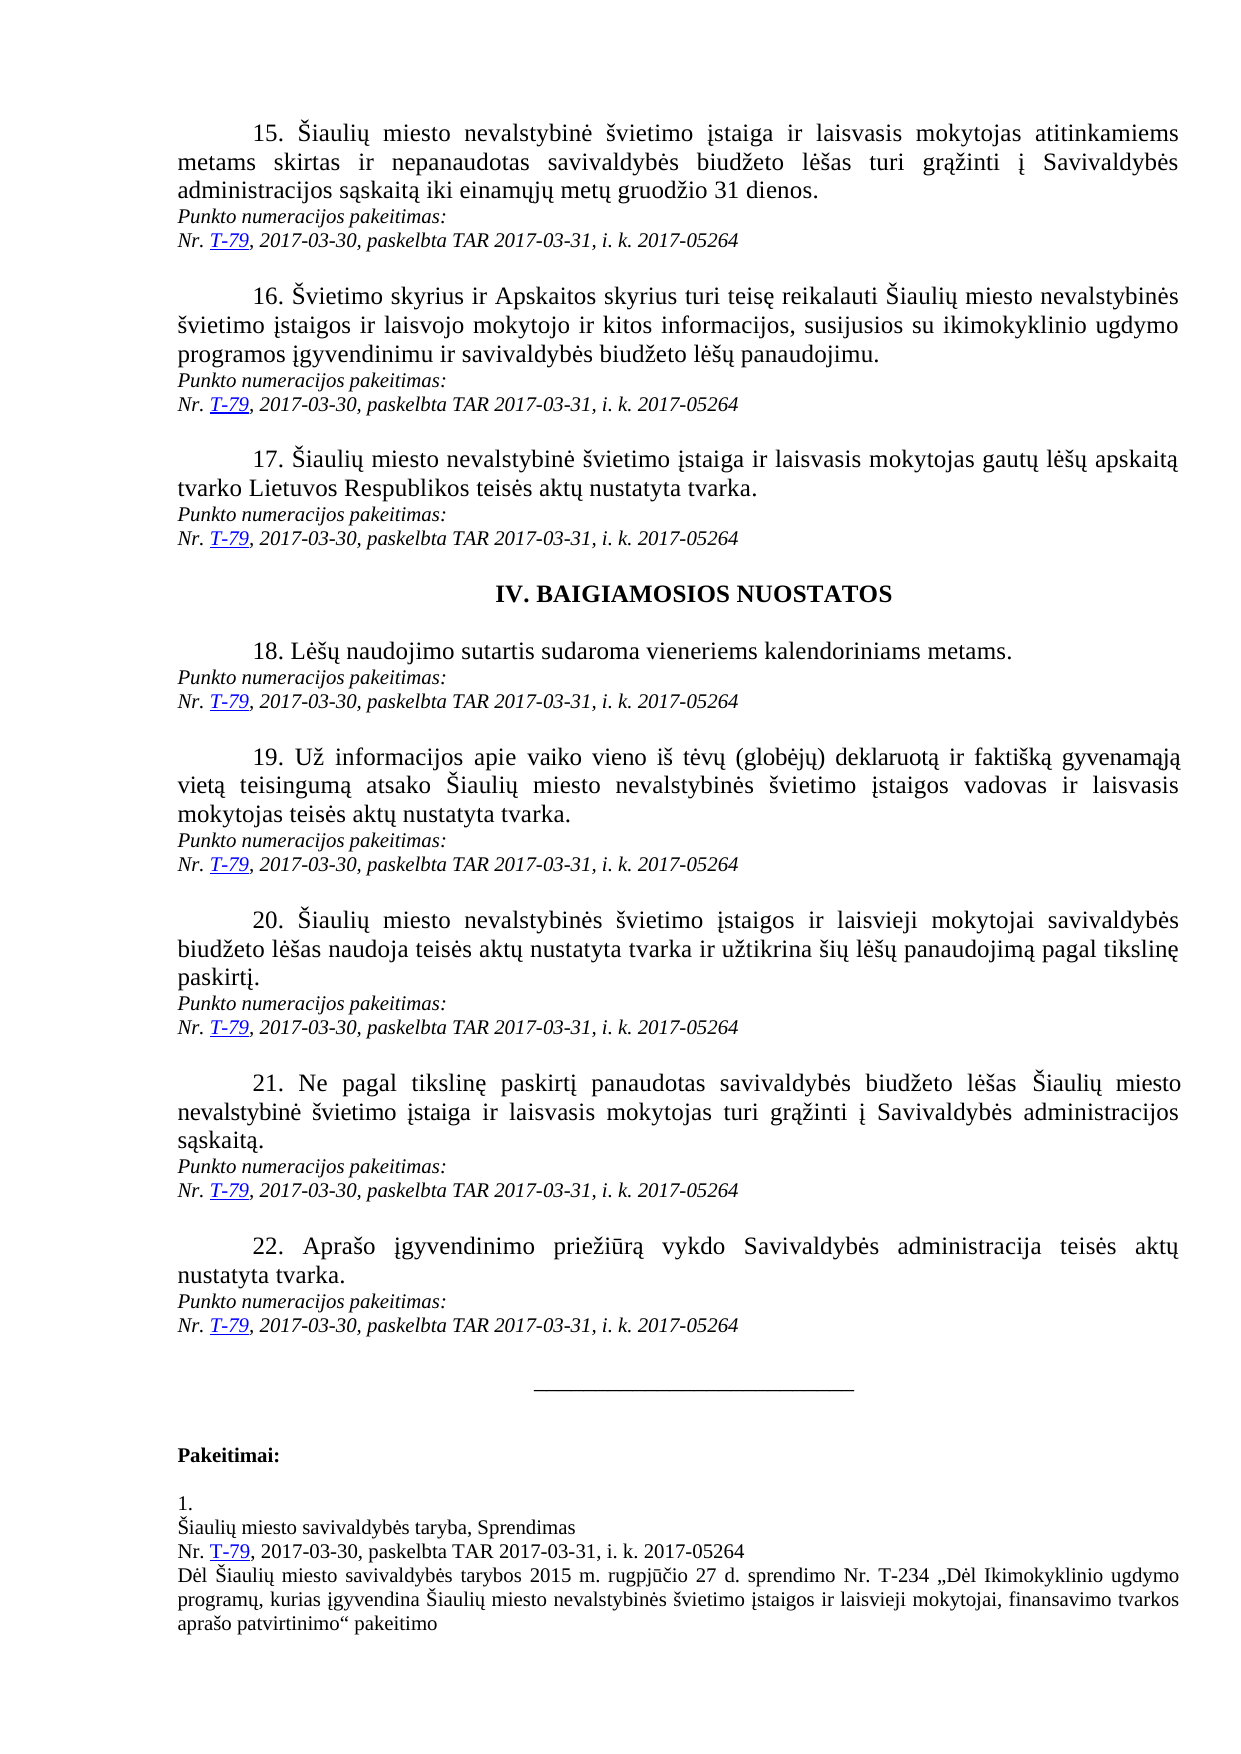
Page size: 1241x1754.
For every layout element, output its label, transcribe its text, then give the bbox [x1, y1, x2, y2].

text Punkto numeracijos pakeitimas: [177, 665, 1181, 689]
text Nr. T-79, 2017-03-30, paskelbta TAR 2017-03-31, i. k. 2017-05264 [177, 526, 1181, 550]
text Nr. T-79, 2017-03-30, paskelbta TAR 2017-03-31, i. k. 2017-05264 [177, 689, 1181, 713]
text 19. Už informacijos apie vaiko vieno iš tėvų (globėjų) deklaruotą ir faktišką gyvenamąją vietą teisingumą atsako Šiaulių miesto nevalstybinės švietimo įstaigos vadovas ir laisvasis mokytojas teisės aktų nustatyta tvarka. [177, 742, 1181, 828]
text IV. BAIGIAMOSIOS NUOSTATOS [177, 579, 1181, 607]
text Nr. T-79, 2017-03-30, paskelbta TAR 2017-03-31, i. k. 2017-05264 [177, 1015, 1181, 1039]
text 1. [177, 1491, 1181, 1515]
text Nr. T-79, 2017-03-30, paskelbta TAR 2017-03-31, i. k. 2017-05264 [177, 1313, 1181, 1337]
text Nr. T-79, 2017-03-30, paskelbta TAR 2017-03-31, i. k. 2017-05264 [177, 392, 1181, 416]
text 20. Šiaulių miesto nevalstybinės švietimo įstaigos ir laisvieji mokytojai savivaldybės biudžeto lėšas naudoja teisės aktų nustatyta tvarka ir užtikrina šių lėšų panaudojimą pagal tikslinę paskirtį. [177, 905, 1181, 991]
text Nr. T-79, 2017-03-30, paskelbta TAR 2017-03-31, i. k. 2017-05264 [177, 1178, 1181, 1202]
text Punkto numeracijos pakeitimas: [177, 828, 1181, 852]
text Pakeitimai: [177, 1442, 1181, 1467]
text Punkto numeracijos pakeitimas: [177, 1289, 1181, 1313]
text Nr. T-79, 2017-03-30, paskelbta TAR 2017-03-31, i. k. 2017-05264 [177, 1539, 1181, 1563]
text 15. Šiaulių miesto nevalstybinė švietimo įstaiga ir laisvasis mokytojas atitinkamiems metams skirtas ir nepanaudotas savivaldybės biudžeto lėšas turi grąžinti į Savivaldybės administracijos sąskaitą iki einamųjų metų gruodžio 31 dienos. [177, 118, 1181, 204]
text Nr. T-79, 2017-03-30, paskelbta TAR 2017-03-31, i. k. 2017-05264 [177, 852, 1181, 876]
text 21. Ne pagal tikslinę paskirtį panaudotas savivaldybės biudžeto lėšas Šiaulių miesto nevalstybinė švietimo įstaiga ir laisvasis mokytojas turi grąžinti į Savivaldybės administracijos sąskaitą. [177, 1068, 1181, 1154]
text 17. Šiaulių miesto nevalstybinė švietimo įstaiga ir laisvasis mokytojas gautų lėšų apskaitą tvarko Lietuvos Respublikos teisės aktų nustatyta tvarka. [177, 444, 1181, 502]
text __________________________ [177, 1366, 1181, 1394]
text Punkto numeracijos pakeitimas: [177, 991, 1181, 1015]
text Punkto numeracijos pakeitimas: [177, 1154, 1181, 1178]
text Punkto numeracijos pakeitimas: [177, 367, 1181, 392]
text Punkto numeracijos pakeitimas: [177, 502, 1181, 526]
text Punkto numeracijos pakeitimas: [177, 204, 1181, 228]
text Nr. T-79, 2017-03-30, paskelbta TAR 2017-03-31, i. k. 2017-05264 [177, 228, 1181, 252]
text 22. Aprašo įgyvendinimo priežiūrą vykdo Savivaldybės administracija teisės aktų nustatyta tvarka. [177, 1231, 1181, 1289]
text Dėl Šiaulių miesto savivaldybės tarybos 2015 m. rugpjūčio 27 d. sprendimo Nr. T-234 „Dėl Ikimokyklinio ugdymo programų, kurias įgyvendina Šiaulių miesto nevalstybinės švietimo įstaigos ir laisvieji mokytojai, finansavimo tvarkos aprašo patvirtinimo“ pakeitimo [177, 1563, 1181, 1635]
text 18. Lėšų naudojimo sutartis sudaroma vieneriems kalendoriniams metams. [177, 636, 1181, 665]
text 16. Švietimo skyrius ir Apskaitos skyrius turi teisę reikalauti Šiaulių miesto nevalstybinės švietimo įstaigos ir laisvojo mokytojo ir kitos informacijos, susijusios su ikimokyklinio ugdymo programos įgyvendinimu ir savivaldybės biudžeto lėšų panaudojimu. [177, 281, 1181, 367]
text Šiaulių miesto savivaldybės taryba, Sprendimas [177, 1515, 1181, 1539]
